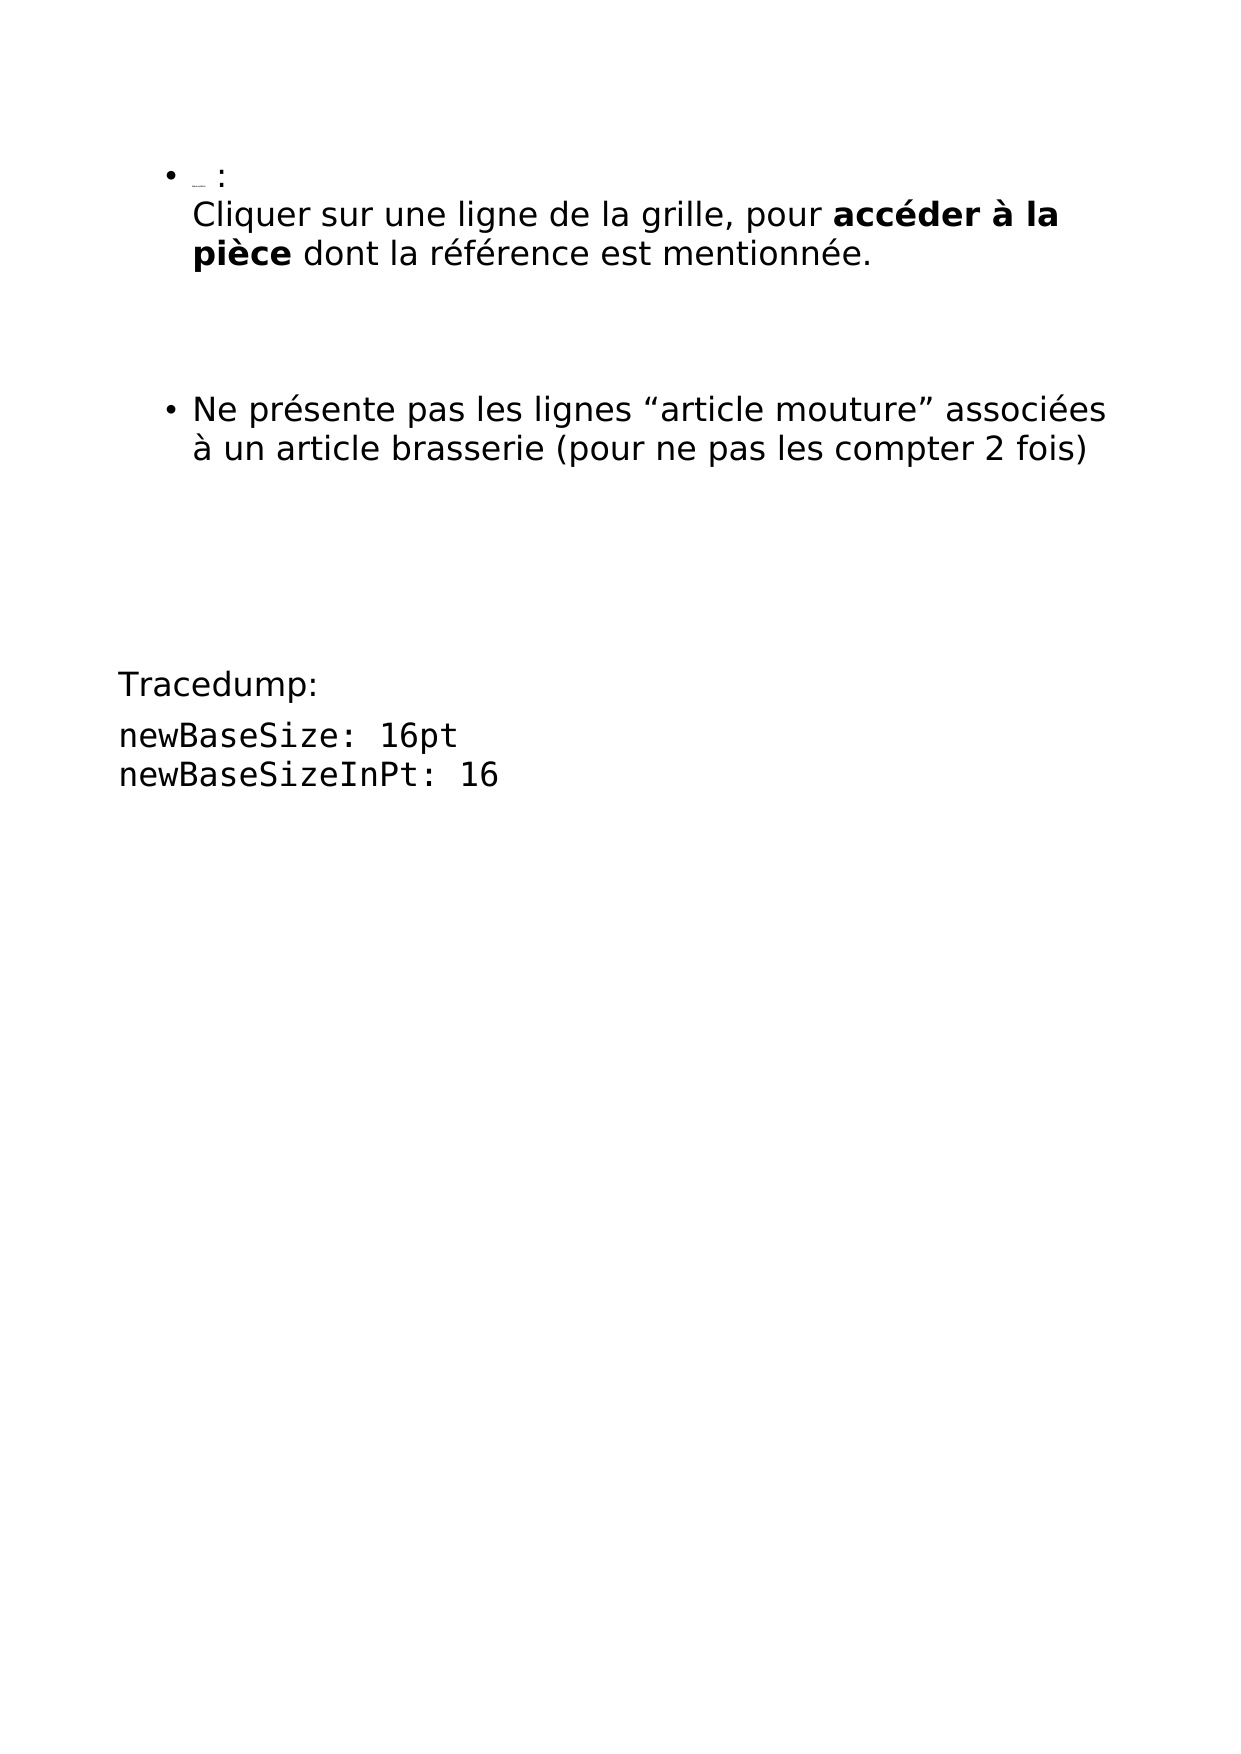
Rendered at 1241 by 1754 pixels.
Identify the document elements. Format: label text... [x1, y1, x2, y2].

text newBaseSize: 16pt newBaseSizeInPt: 16 [118, 717, 1122, 794]
text Tracedump: [118, 626, 1122, 704]
list Interactivité : Cliquer sur une ligne de la grille, pour accéder à la pièce dont la référence est mentionnée. [177, 157, 1122, 390]
list Ne présente pas les lignes “article mouture” associées à un article brasserie (pour ne pas les compter 2 fois) [177, 390, 1122, 468]
list [177, 118, 1122, 157]
